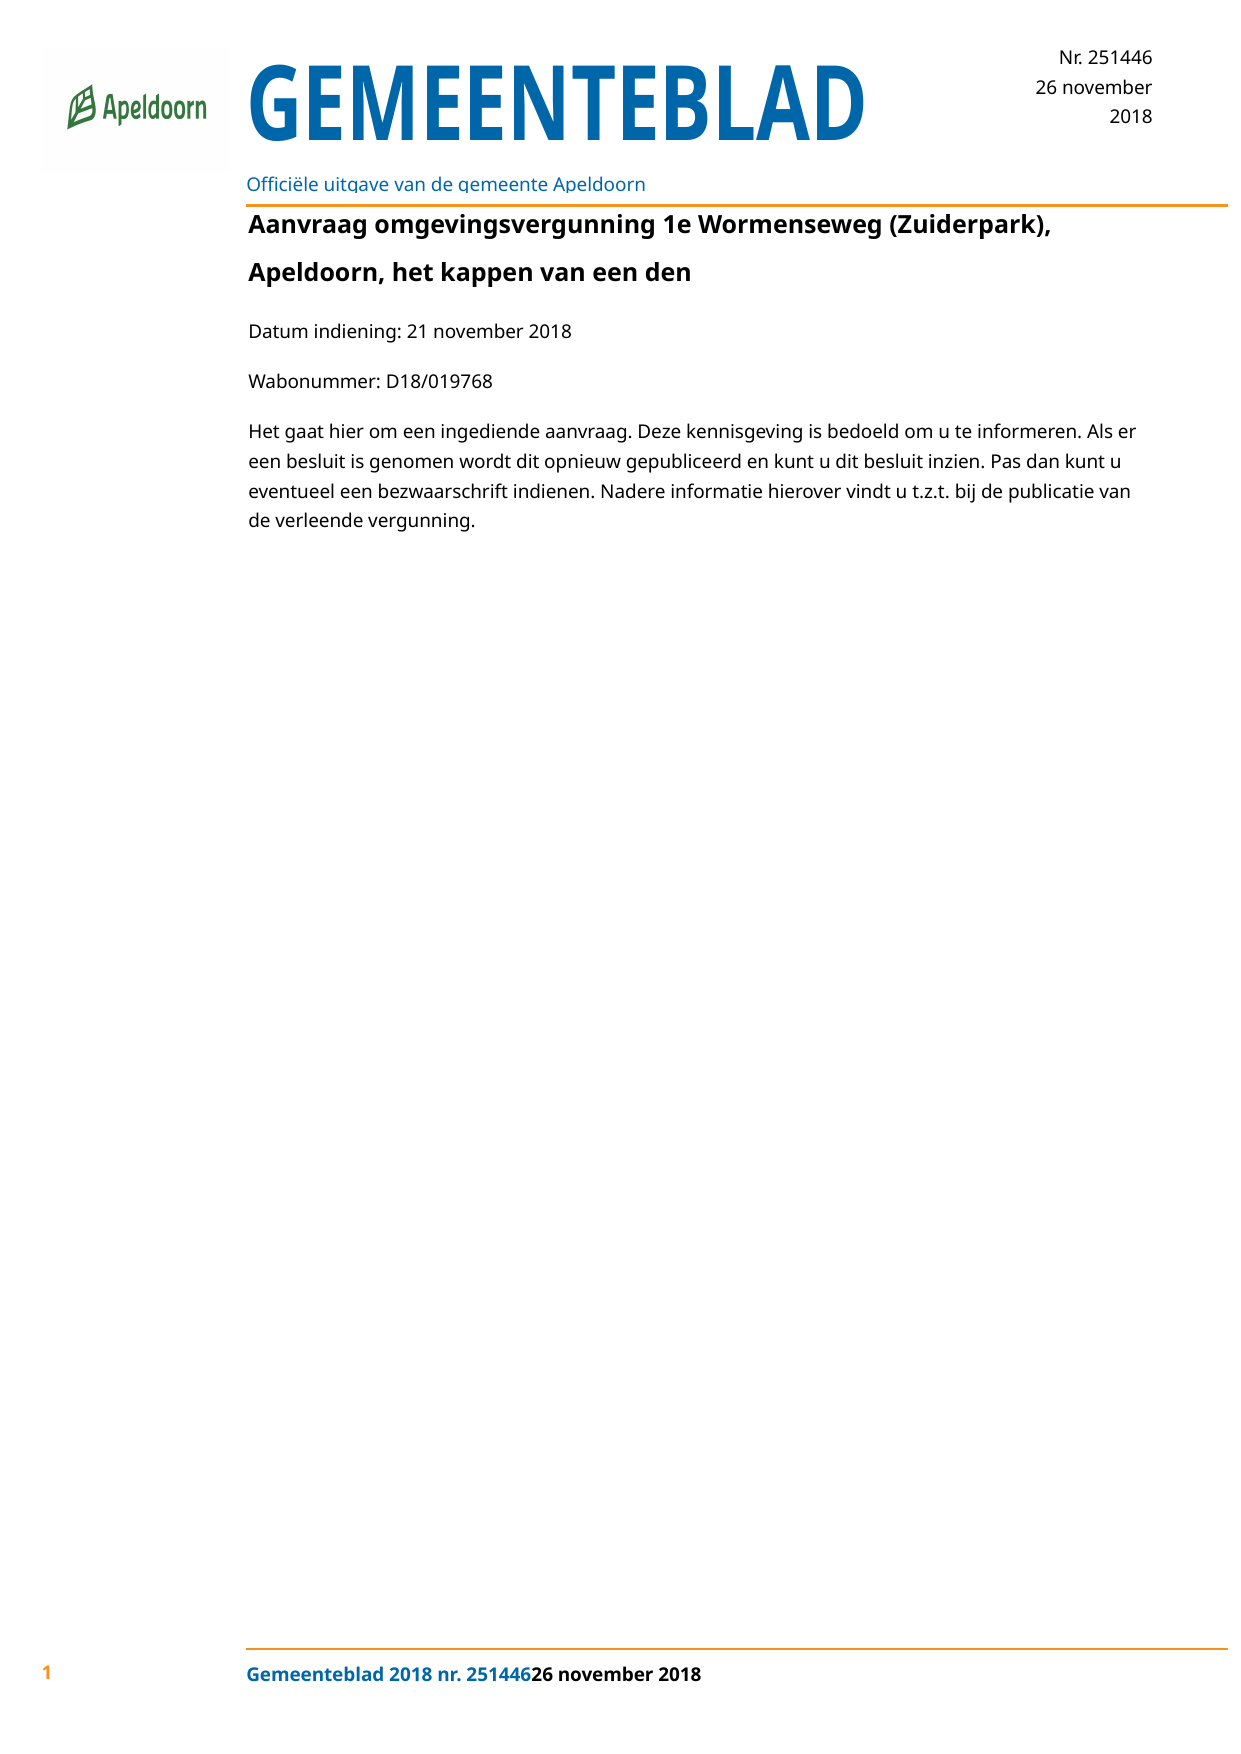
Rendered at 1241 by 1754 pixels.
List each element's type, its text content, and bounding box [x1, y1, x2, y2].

text Datum indiening: 21 november 2018 [248, 318, 1152, 344]
text Het gaat hier om een ingediende aanvraag. Deze kennisgeving is bedoeld om u te informeren. Als er een besluit is genomen wordt dit opnieuw gepubliceerd en kunt u dit besluit inzien. Pas dan kunt u eventueel een bezwaarschrift indienen. Nadere informatie hierover vindt u t.z.t. bij de publicatie van de verleende vergunning. [248, 419, 1152, 533]
picture [41, 47, 231, 172]
text Aanvraag omgevingsvergunning 1e Wormenseweg (Zuiderpark), Apeldoorn, het kappen van een den [248, 207, 1152, 288]
text Wabonummer: D18/019768 [248, 368, 1152, 394]
